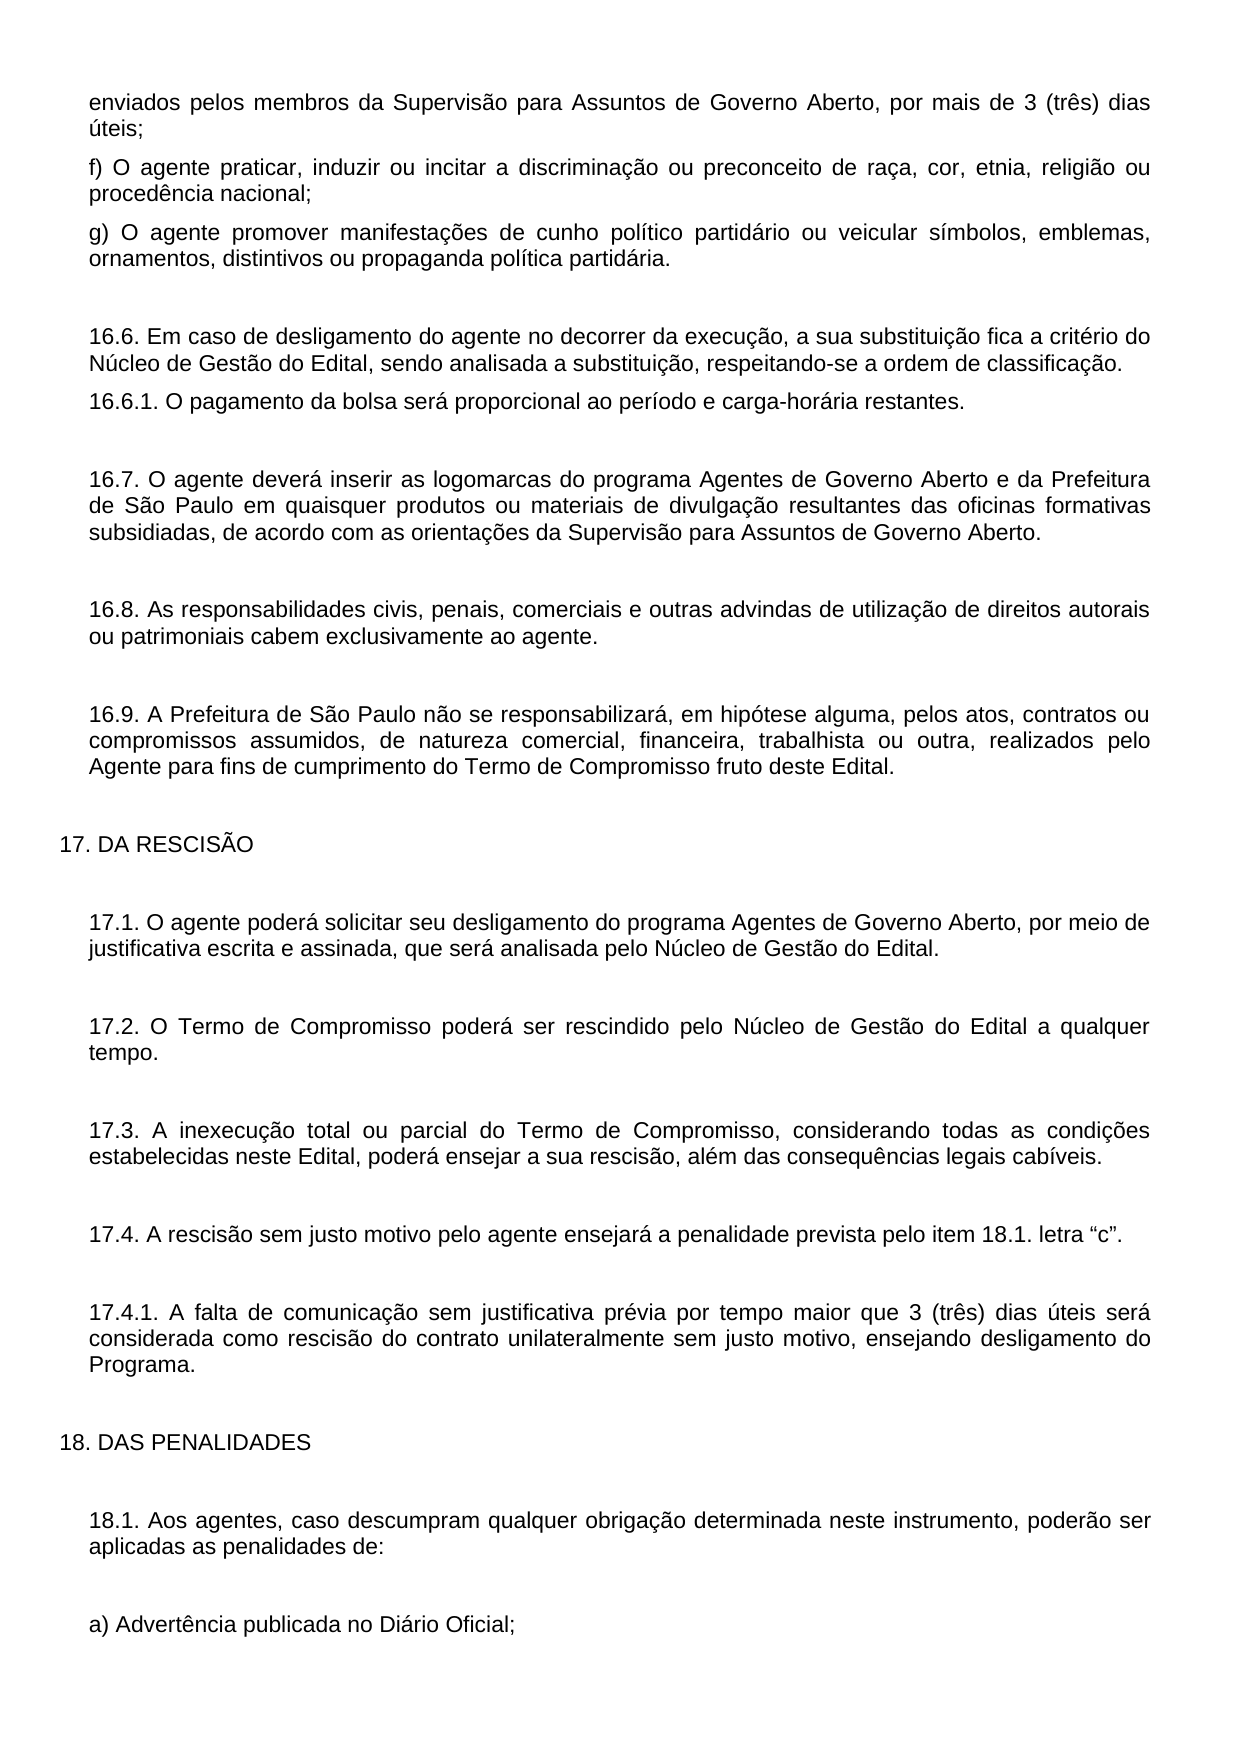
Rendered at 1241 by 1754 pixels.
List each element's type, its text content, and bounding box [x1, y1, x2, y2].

text 16.8. As responsabilidades civis, penais, comerciais e outras advindas de utilização de direitos autorais ou patrimoniais cabem exclusivamente ao agente. [89, 596, 1152, 649]
text 16.6. Em caso de desligamento do agente no decorrer da execução, a sua substituição fica a critério do Núcleo de Gestão do Edital, sendo analisada a substituição, respeitando-se a ordem de classificação. [89, 323, 1152, 376]
text 16.9. A Prefeitura de São Paulo não se responsabilizará, em hipótese alguma, pelos atos, contratos ou compromissos assumidos, de natureza comercial, financeira, trabalhista ou outra, realizados pelo Agente para fins de cumprimento do Termo de Compromisso fruto deste Edital. [89, 701, 1152, 779]
text 16.7. O agente deverá inserir as logomarcas do programa Agentes de Governo Aberto e da Prefeitura de São Paulo em quaisquer produtos ou materiais de divulgação resultantes das oficinas formativas subsidiadas, de acordo com as orientações da Supervisão para Assuntos de Governo Aberto. [89, 466, 1152, 545]
text enviados pelos membros da Supervisão para Assuntos de Governo Aberto, por mais de 3 (três) dias úteis; [89, 89, 1152, 141]
text 17.2. O Termo de Compromisso poderá ser rescindido pelo Núcleo de Gestão do Edital a qualquer tempo. [89, 1013, 1152, 1065]
text f) O agente praticar, induzir ou incitar a discriminação ou preconceito de raça, cor, etnia, religião ou procedência nacional; [89, 154, 1152, 207]
text a) Advertência publicada no Diário Oficial; [89, 1611, 1152, 1637]
text 17.4.1. A falta de comunicação sem justificativa prévia por tempo maior que 3 (três) dias úteis será considerada como rescisão do contrato unilateralmente sem justo motivo, ensejando desligamento do Programa. [89, 1298, 1152, 1378]
text 16.6.1. O pagamento da bolsa será proporcional ao período e carga-horária restantes. [89, 388, 1152, 415]
text g) O agente promover manifestações de cunho político partidário ou veicular símbolos, emblemas, ornamentos, distintivos ou propaganda política partidária. [89, 219, 1152, 272]
text 17.4. A rescisão sem justo motivo pelo agente ensejará a penalidade prevista pelo item 18.1. letra “c”. [89, 1221, 1152, 1247]
text 18.1. Aos agentes, caso descumpram qualquer obrigação determinada neste instrumento, poderão ser aplicadas as penalidades de: [89, 1507, 1152, 1559]
text 17. DA RESCISÃO [59, 831, 1152, 857]
text 18. DAS PENALIDADES [59, 1429, 1152, 1455]
text 17.1. O agente poderá solicitar seu desligamento do programa Agentes de Governo Aberto, por meio de justificativa escrita e assinada, que será analisada pelo Núcleo de Gestão do Edital. [89, 909, 1152, 961]
text 17.3. A inexecução total ou parcial do Termo de Compromisso, considerando todas as condições estabelecidas neste Edital, poderá ensejar a sua rescisão, além das consequências legais cabíveis. [89, 1117, 1152, 1169]
